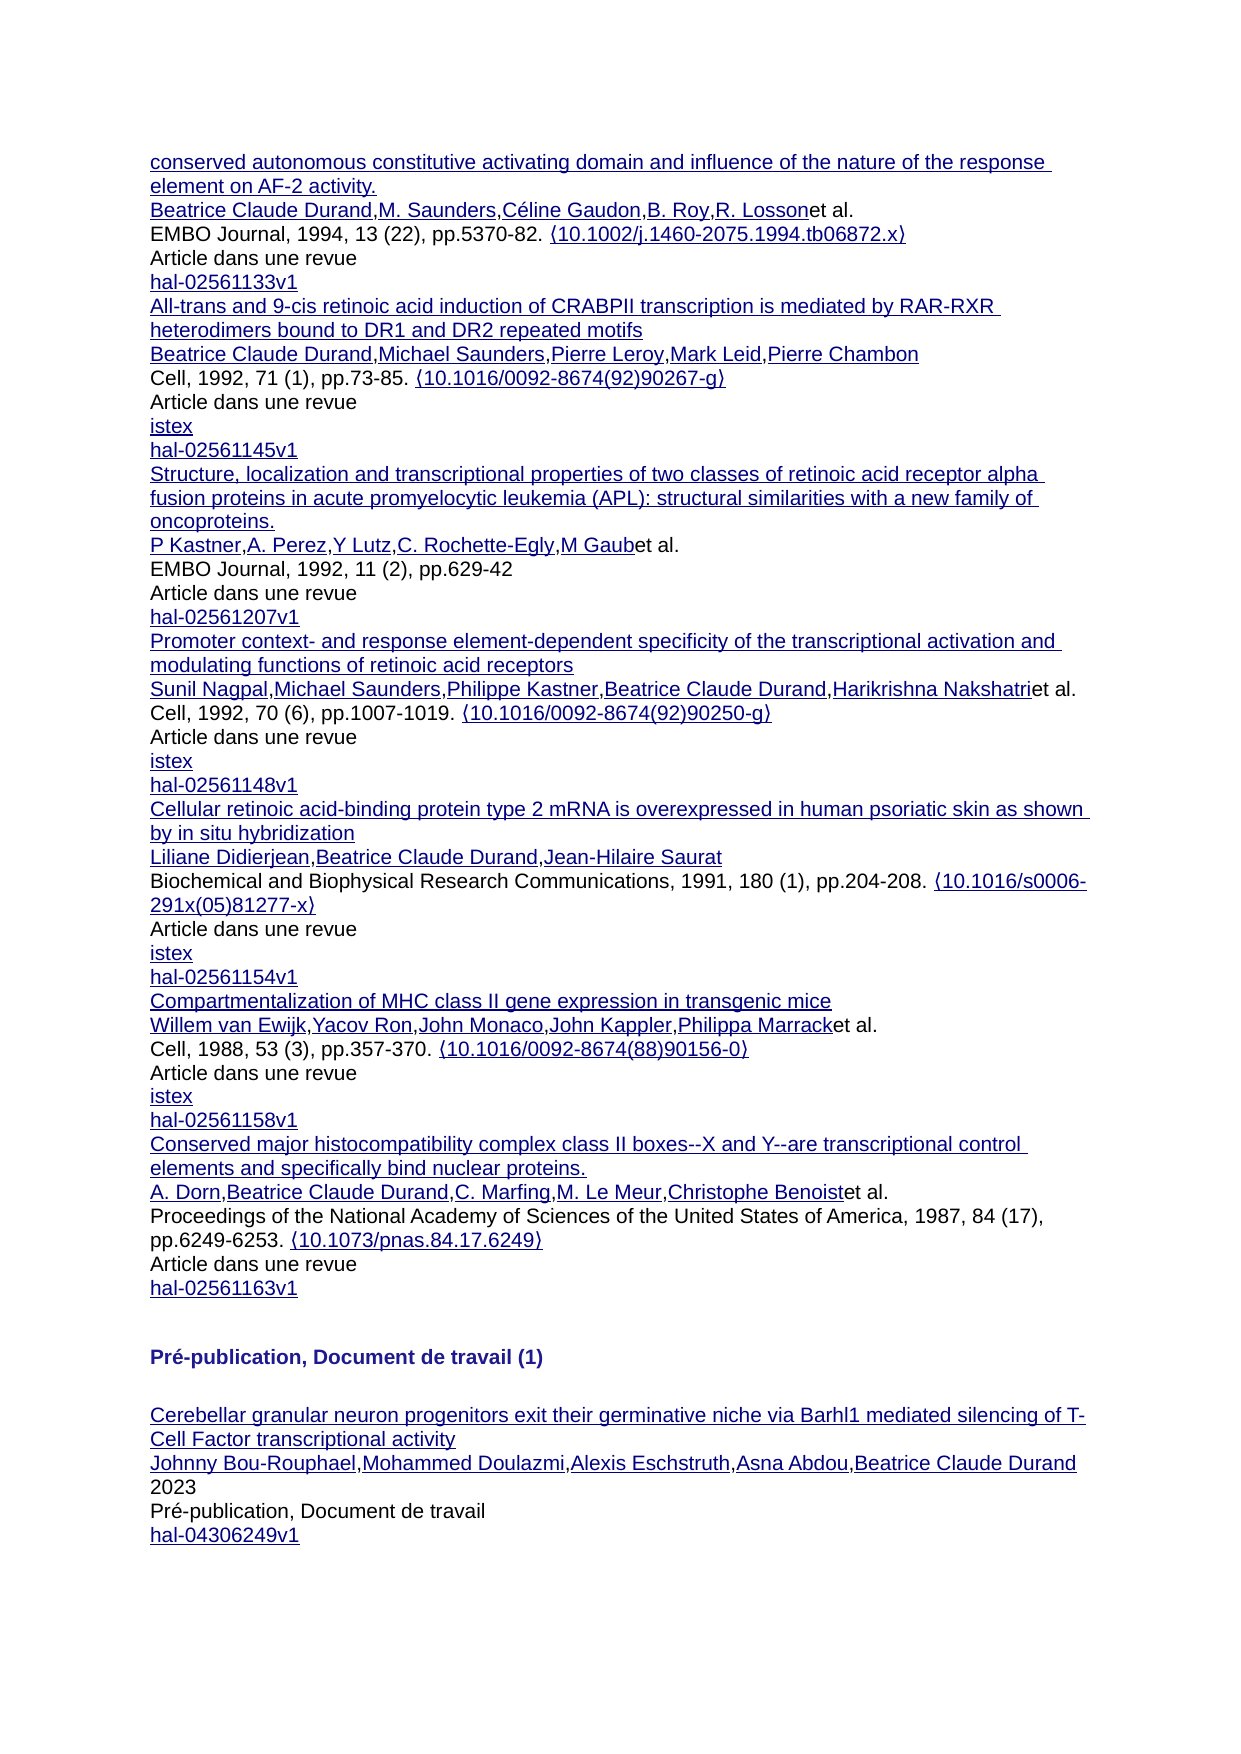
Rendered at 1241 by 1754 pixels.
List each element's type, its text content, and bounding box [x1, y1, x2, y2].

table_cell Activation function 2 (AF-2) of retinoic acid receptor and 9-cis retinoic acid receptor: presence of a conserved autonomous constitutive activating domain and influence of the nature of the response element on AF-2 activity. Beatrice Claude Durand,M. Saunders,Céline Gaudon,B. Roy,R. Lossonet al. EMBO Journal, 1994, 13 (22), pp.5370-82. ⟨10.1002/j.1460-2075.1994.tb06872.x⟩ Article dans une revue hal-02561133v1 [150, 150, 1090, 294]
table_cell by in situ hybridization Liliane Didierjean,Beatrice Claude Durand,Jean-Hilaire Saurat Biochemical and Biophysical Research Communications, 1991, 180 (1), pp.204-208. ⟨10.1016/s0006-291x(05)81277-x⟩ Article dans une revue istex hal-02561154v1 [150, 819, 1090, 988]
table_cell All-trans and 9-cis retinoic acid induction of CRABPII transcription is mediated by RAR-RXR heterodimers bound to DR1 and DR2 repeated motifs Beatrice Claude Durand,Michael Saunders,Pierre Leroy,Mark Leid,Pierre Chambon Cell, 1992, 71 (1), pp.73-85. ⟨10.1016/0092-8674(92)90267-g⟩ Article dans une revue istex hal-02561145v1 [150, 294, 1090, 461]
table_cell Conserved major histocompatibility complex class II boxes--X and Y--are transcriptional control elements and specifically bind nuclear proteins. A. Dorn,Beatrice Claude Durand,C. Marfing,M. Le Meur,Christophe Benoistet al. Proceedings of the National Academy of Sciences of the United States of America, 1987, 84 (17), pp.6249-6253. ⟨10.1073/pnas.84.17.6249⟩ Article dans une revue hal-02561163v1 [150, 1132, 1090, 1300]
subtitle Pré-publication, Document de travail (1) [150, 1345, 1090, 1369]
table_cell Promoter context- and response element-dependent specificity of the transcriptional activation and modulating functions of retinoic acid receptors Sunil Nagpal,Michael Saunders,Philippe Kastner,Beatrice Claude Durand,Harikrishna Nakshatriet al. Cell, 1992, 70 (6), pp.1007-1019. ⟨10.1016/0092-8674(92)90250-g⟩ Article dans une revue istex hal-02561148v1 [150, 629, 1090, 797]
table_cell Structure, localization and transcriptional properties of two classes of retinoic acid receptor alpha fusion proteins in acute promyelocytic leukemia (APL): structural similarities with a new family of oncoproteins. P Kastner,A. Perez,Y Lutz,C. Rochette-Egly,M Gaubet al. EMBO Journal, 1992, 11 (2), pp.629-42 Article dans une revue hal-02561207v1 [150, 461, 1090, 629]
table_cell Cellular retinoic acid-binding protein type 2 mRNA is overexpressed in human psoriatic skin as shown [150, 797, 1090, 818]
table_header Cerebellar granular neuron progenitors exit their germinative niche via Barhl1 mediated silencing of T-Cell Factor transcriptional activity Johnny Bou-Rouphael,Mohammed Doulazmi,Alexis Eschstruth,Asna Abdou,Beatrice Claude Durand 2023 Pré-publication, Document de travail hal-04306249v1 [150, 1403, 1090, 1547]
table_cell Compartmentalization of MHC class II gene expression in transgenic mice Willem van Ewijk,Yacov Ron,John Monaco,John Kappler,Philippa Marracket al. Cell, 1988, 53 (3), pp.357-370. ⟨10.1016/0092-8674(88)90156-0⟩ Article dans une revue istex hal-02561158v1 [150, 989, 1090, 1132]
